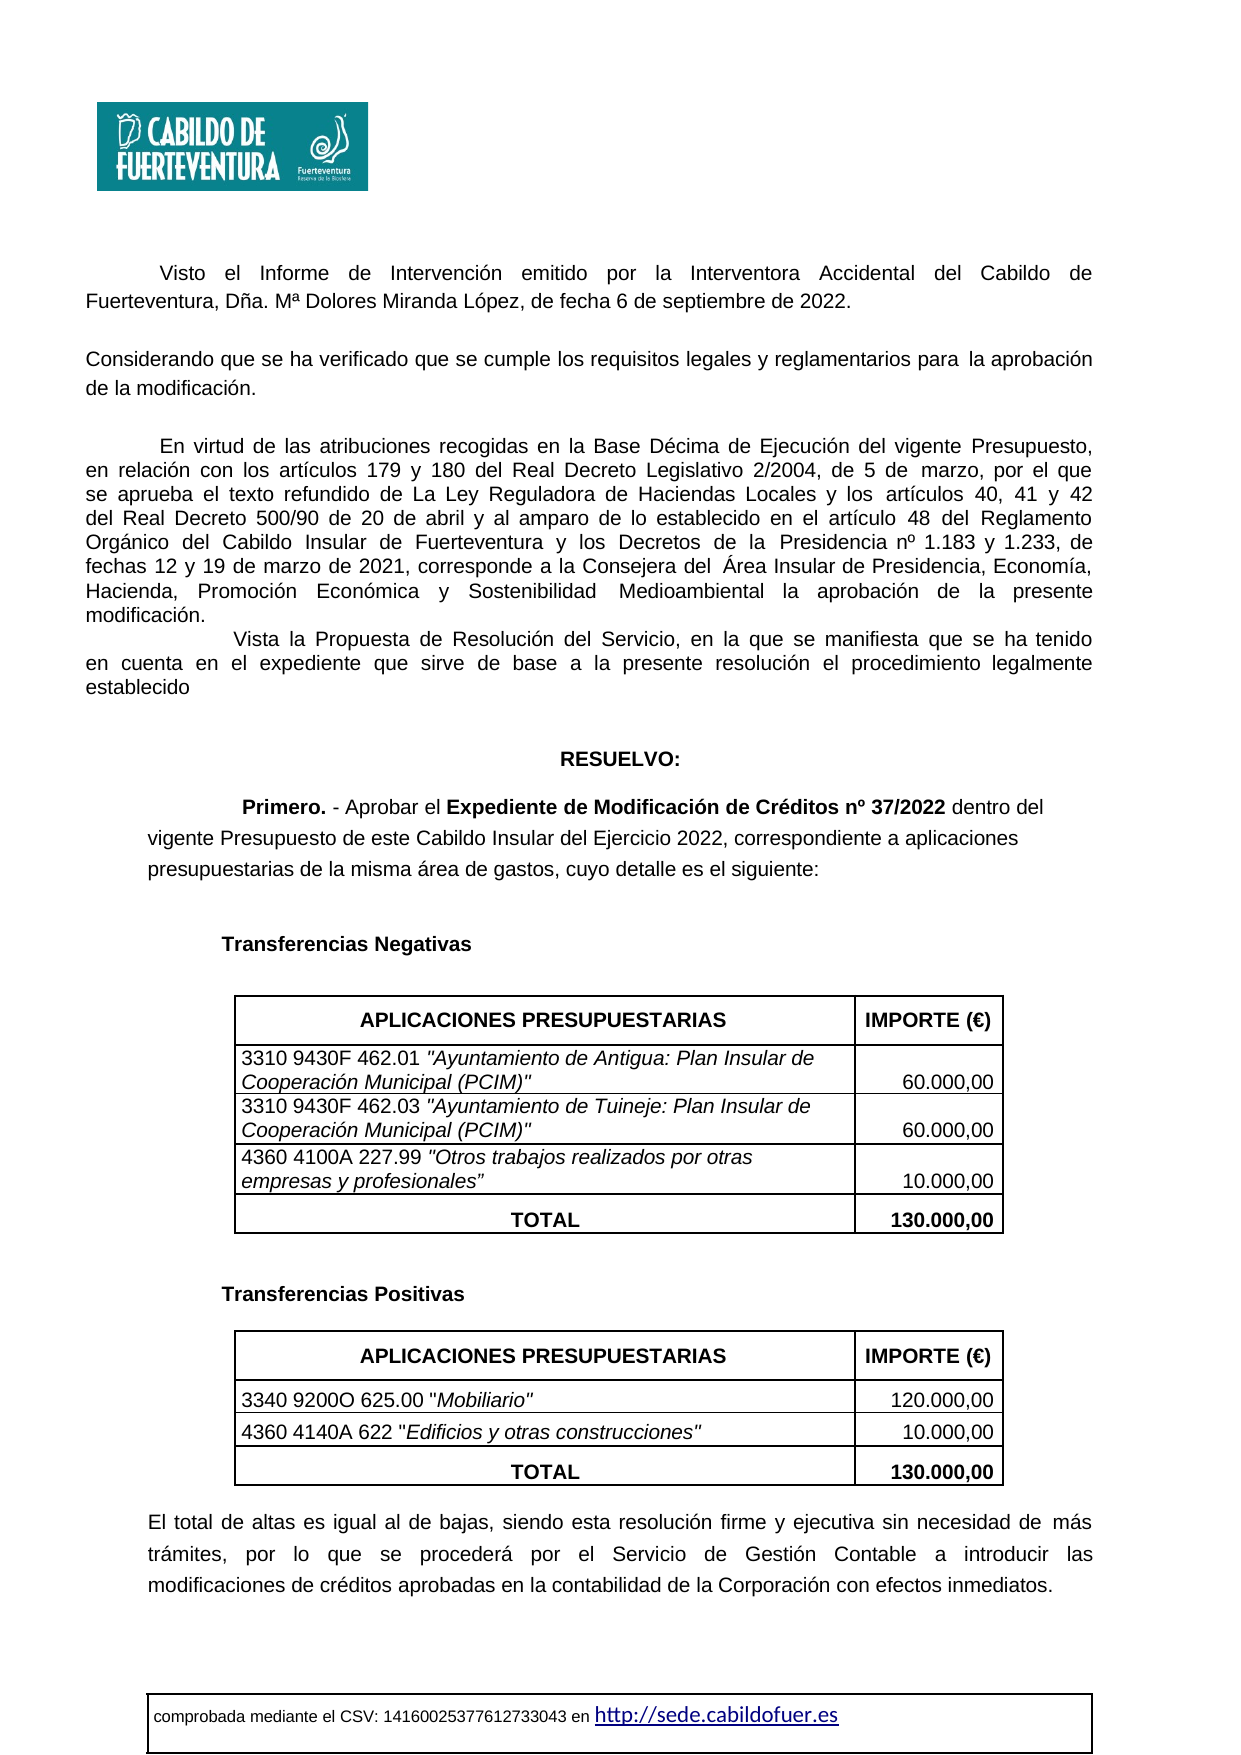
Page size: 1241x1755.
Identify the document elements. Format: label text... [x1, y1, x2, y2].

table_cell TOTAL [236, 1447, 854, 1484]
table_cell 130.000,00 [856, 1195, 1002, 1232]
subtitle RESUELVO: [133, 747, 1107, 771]
table_header IMPORTE (€) [856, 1332, 1002, 1379]
table_header IMPORTE (€) [856, 997, 1002, 1043]
table_cell 3340 9200O 625.00 "Mobiliario" [236, 1381, 854, 1412]
table_cell 130.000,00 [856, 1447, 1002, 1484]
table_cell 4360 4140A 622 "Edificios y otras construcciones" [236, 1413, 854, 1444]
table_header APLICACIONES PRESUPUESTARIAS [236, 1332, 854, 1379]
table_cell 10.000,00 [856, 1145, 1002, 1192]
table_cell 60.000,00 [856, 1046, 1002, 1093]
table_cell 3310 9430F 462.01 "Ayuntamiento de Antigua: Plan Insular de Cooperación Municipal (PCIM)" [236, 1046, 854, 1093]
table_cell TOTAL [236, 1195, 854, 1232]
table_cell 60.000,00 [856, 1094, 1002, 1142]
table_cell 4360 4100A 227.99 "Otros trabajos realizados por otras empresas y profesionales” [236, 1145, 854, 1192]
text Transferencias Positivas [221, 1282, 1107, 1306]
text Primero. - Aprobar el Expediente de Modificación de Créditos nº 37/2022 dentro del vigente Presupuesto de este Cabildo Insular del Ejercicio 2022, correspondiente a aplicaciones presupuestarias de la misma área de gastos, cuyo detalle es el siguiente: [147, 794, 1048, 881]
text Vista la Propuesta de Resolución del Servicio, en la que se manifiesta que se ha tenido en cuenta en el expediente que sirve de base a la presente resolución el procedimiento legalmente establecido [85, 627, 1093, 699]
text El total de altas es igual al de bajas, siendo esta resolución firme y ejecutiva sin necesidad de más trámites, por lo que se procederá por el Servicio de Gestión Contable a introducir las modificaciones de créditos aprobadas en la contabilidad de la Corporación con efectos inmediatos. [148, 1510, 1093, 1597]
text Visto el Informe de Intervención emitido por la Interventora Accidental del Cabildo de Fuerteventura, Dña. Mª Dolores Miranda López, de fecha 6 de septiembre de 2022. [85, 260, 1093, 313]
table_cell 10.000,00 [856, 1413, 1002, 1444]
text En virtud de las atribuciones recogidas en la Base Décima de Ejecución del vigente Presupuesto, en relación con los artículos 179 y 180 del Real Decreto Legislativo 2/2004, de 5 de marzo, por el que se aprueba el texto refundido de La Ley Reguladora de Haciendas Locales y los artículos 40, 41 y 42 del Real Decreto 500/90 de 20 de abril y al amparo de lo establecido en el artículo 48 del Reglamento Orgánico del Cabildo Insular de Fuerteventura y los Decretos de la Presidencia nº 1.183 y 1.233, de fechas 12 y 19 de marzo de 2021, corresponde a la Consejera del Área Insular de Presidencia, Economía, Hacienda, Promoción Económica y Sostenibilidad Medioambiental la aprobación de la presente modificación. [85, 433, 1093, 627]
table_cell 3310 9430F 462.03 "Ayuntamiento de Tuineje: Plan Insular de Cooperación Municipal (PCIM)" [236, 1094, 854, 1142]
table_cell 120.000,00 [856, 1381, 1002, 1412]
subtitle Transferencias Negativas [221, 932, 1107, 956]
table_header APLICACIONES PRESUPUESTARIAS [236, 997, 854, 1043]
text Considerando que se ha verificado que se cumple los requisitos legales y reglamentarios para la aprobación de la modificación. [85, 347, 1093, 400]
